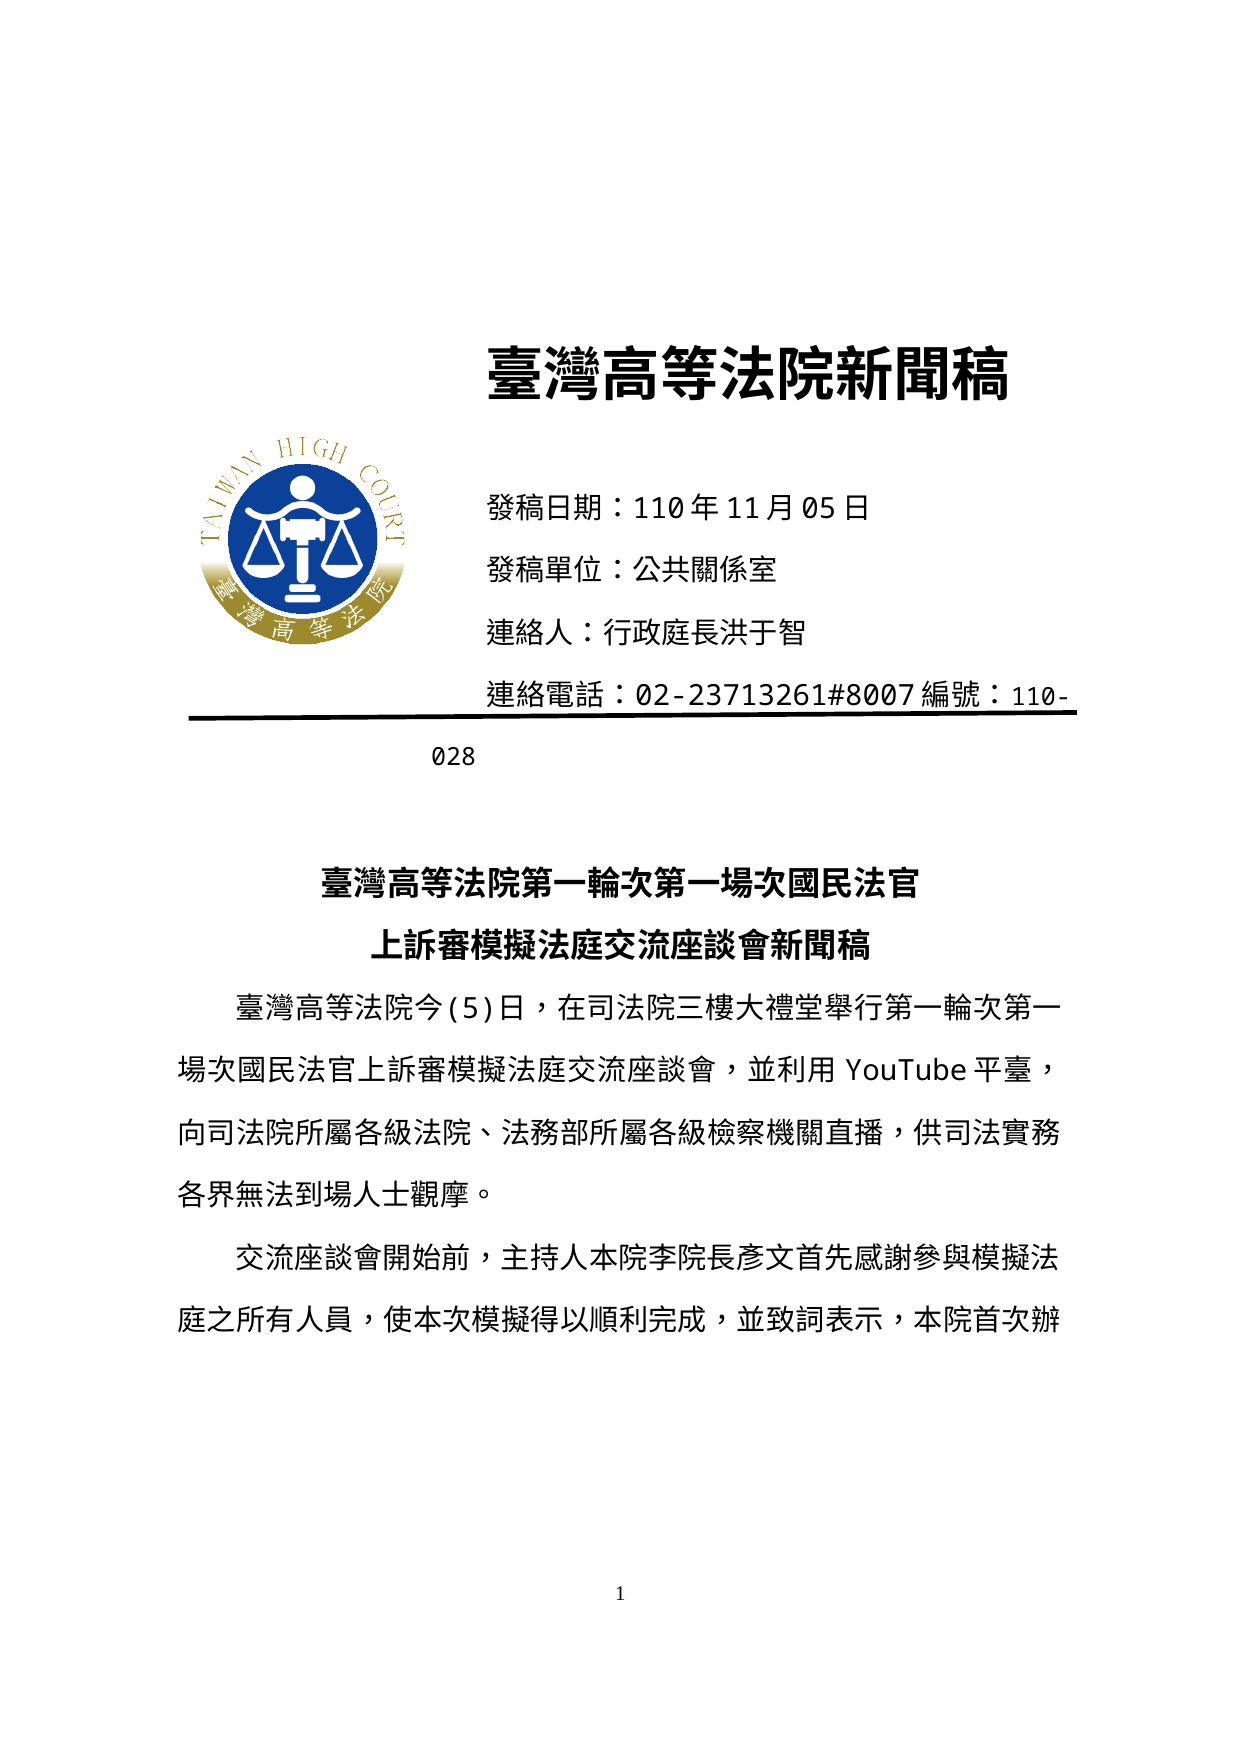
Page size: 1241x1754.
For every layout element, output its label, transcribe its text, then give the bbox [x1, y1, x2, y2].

table_header 028 [428, 715, 1073, 776]
table_header [177, 297, 428, 776]
text 交流座談會開始前，主持人本院李院長彥文首先感謝參與模擬法庭之所有人員，使本次模擬得以順利完成，並致詞表示，本院首次辦 [177, 1214, 1063, 1339]
text 上訴審模擬法庭交流座談會新聞稿 [177, 901, 1063, 964]
table_header 臺灣高等法院新聞稿 發稿日期：110年11月05日 發稿單位：公共關係室 連絡人：行政庭長洪于智 連絡電話：02-23713261#8007編號：110- [428, 297, 1073, 714]
text 臺灣高等法院今(5)日，在司法院三樓大禮堂舉行第一輪次第一場次國民法官上訴審模擬法庭交流座談會，並利用YouTube平臺，向司法院所屬各級法院、法務部所屬各級檢察機關直播，供司法實務各界無法到場人士觀摩。 [177, 964, 1063, 1214]
text 臺灣高等法院第一輪次第一場次國民法官 [177, 839, 1063, 901]
